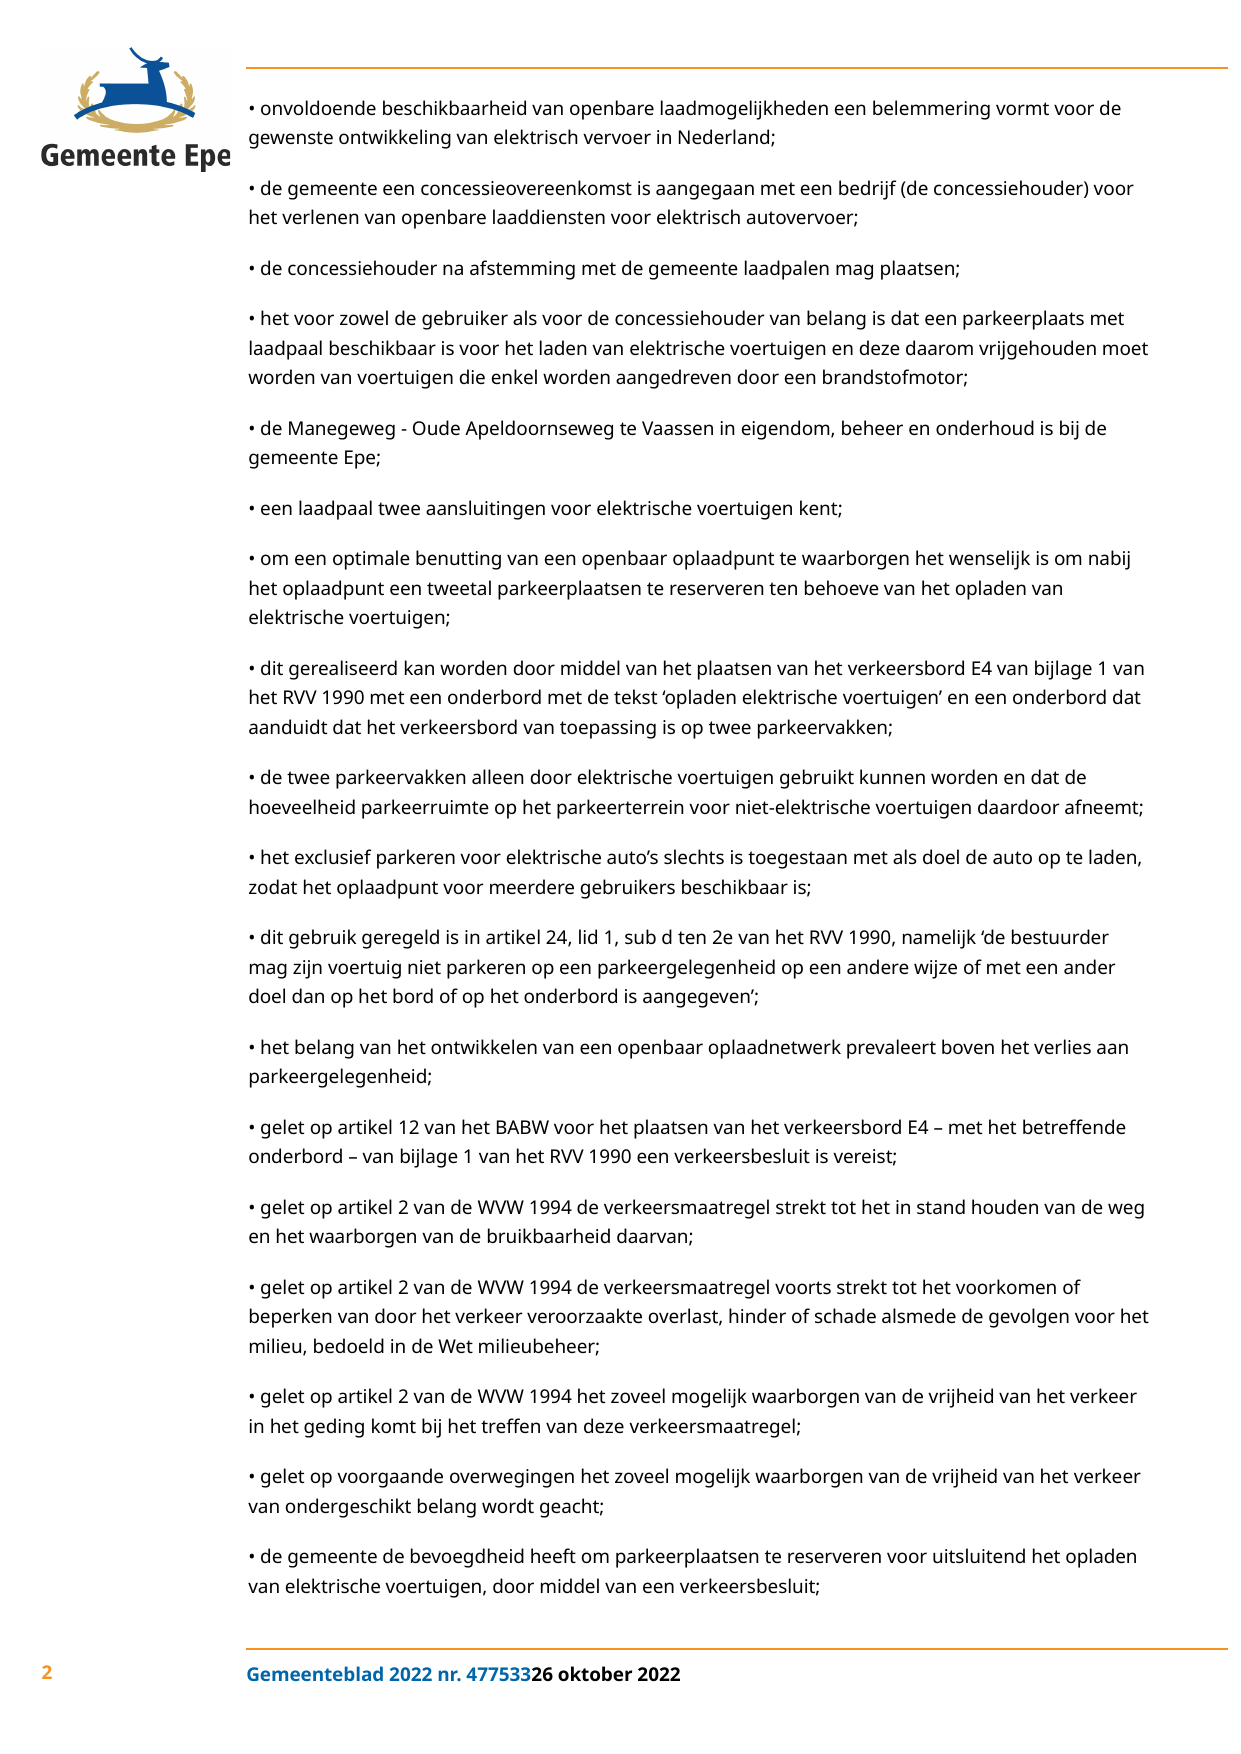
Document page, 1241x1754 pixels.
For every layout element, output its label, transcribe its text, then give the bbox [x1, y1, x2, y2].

text • het voor zowel de gebruiker als voor de concessiehouder van belang is dat een parkeerplaats met laadpaal beschikbaar is voor het laden van elektrische voertuigen en deze daarom vrijgehouden moet worden van voertuigen die enkel worden aangedreven door een brandstofmotor; [248, 305, 1152, 390]
text • de gemeente een concessieovereenkomst is aangegaan met een bedrijf (de concessiehouder) voor het verlenen van openbare laaddiensten voor elektrisch autovervoer; [248, 175, 1152, 230]
text • de Manegeweg - Oude Apeldoornseweg te Vaassen in eigendom, beheer en onderhoud is bij de gemeente Epe; [248, 415, 1152, 470]
text • dit gebruik geregeld is in artikel 24, lid 1, sub d ten 2e van het RVV 1990, namelijk ‘de bestuurder mag zijn voertuig niet parkeren op een parkeergelegenheid op een andere wijze of met een ander doel dan op het bord of op het onderbord is aangegeven’; [248, 924, 1152, 1009]
text • de gemeente de bevoegdheid heeft om parkeerplaatsen te reserveren voor uitsluitend het opladen van elektrische voertuigen, door middel van een verkeersbesluit; [248, 1543, 1152, 1599]
text • het exclusief parkeren voor elektrische auto’s slechts is toegestaan met als doel de auto op te laden, zodat het oplaadpunt voor meerdere gebruikers beschikbaar is; [248, 844, 1152, 900]
text • gelet op artikel 2 van de WVW 1994 de verkeersmaatregel voorts strekt tot het voorkomen of beperken van door het verkeer veroorzaakte overlast, hinder of schade alsmede de gevolgen voor het milieu, bedoeld in de Wet milieubeheer; [248, 1274, 1152, 1359]
text • de twee parkeervakken alleen door elektrische voertuigen gebruikt kunnen worden en dat de hoeveelheid parkeerruimte op het parkeerterrein voor niet-elektrische voertuigen daardoor afneemt; [248, 764, 1152, 820]
text • dit gerealiseerd kan worden door middel van het plaatsen van het verkeersbord E4 van bijlage 1 van het RVV 1990 met een onderbord met de tekst ‘opladen elektrische voertuigen’ en een onderbord dat aanduidt dat het verkeersbord van toepassing is op twee parkeervakken; [248, 655, 1152, 740]
text • gelet op artikel 2 van de WVW 1994 de verkeersmaatregel strekt tot het in stand houden van de weg en het waarborgen van de bruikbaarheid daarvan; [248, 1194, 1152, 1249]
text • de concessiehouder na afstemming met de gemeente laadpalen mag plaatsen; [248, 255, 1152, 281]
picture [41, 47, 231, 172]
text • gelet op artikel 2 van de WVW 1994 het zoveel mogelijk waarborgen van de vrijheid van het verkeer in het geding komt bij het treffen van deze verkeersmaatregel; [248, 1383, 1152, 1439]
text • om een optimale benutting van een openbaar oplaadpunt te waarborgen het wenselijk is om nabij het oplaadpunt een tweetal parkeerplaatsen te reserveren ten behoeve van het opladen van elektrische voertuigen; [248, 545, 1152, 630]
text • het belang van het ontwikkelen van een openbaar oplaadnetwerk prevaleert boven het verlies aan parkeergelegenheid; [248, 1034, 1152, 1089]
text • gelet op artikel 12 van het BABW voor het plaatsen van het verkeersbord E4 – met het betreffende onderbord – van bijlage 1 van het RVV 1990 een verkeersbesluit is vereist; [248, 1114, 1152, 1169]
text • een laadpaal twee aansluitingen voor elektrische voertuigen kent; [248, 495, 1152, 521]
text • gelet op voorgaande overwegingen het zoveel mogelijk waarborgen van de vrijheid van het verkeer van ondergeschikt belang wordt geacht; [248, 1463, 1152, 1519]
text • onvoldoende beschikbaarheid van openbare laadmogelijkheden een belemmering vormt voor de gewenste ontwikkeling van elektrisch vervoer in Nederland; [248, 95, 1152, 150]
